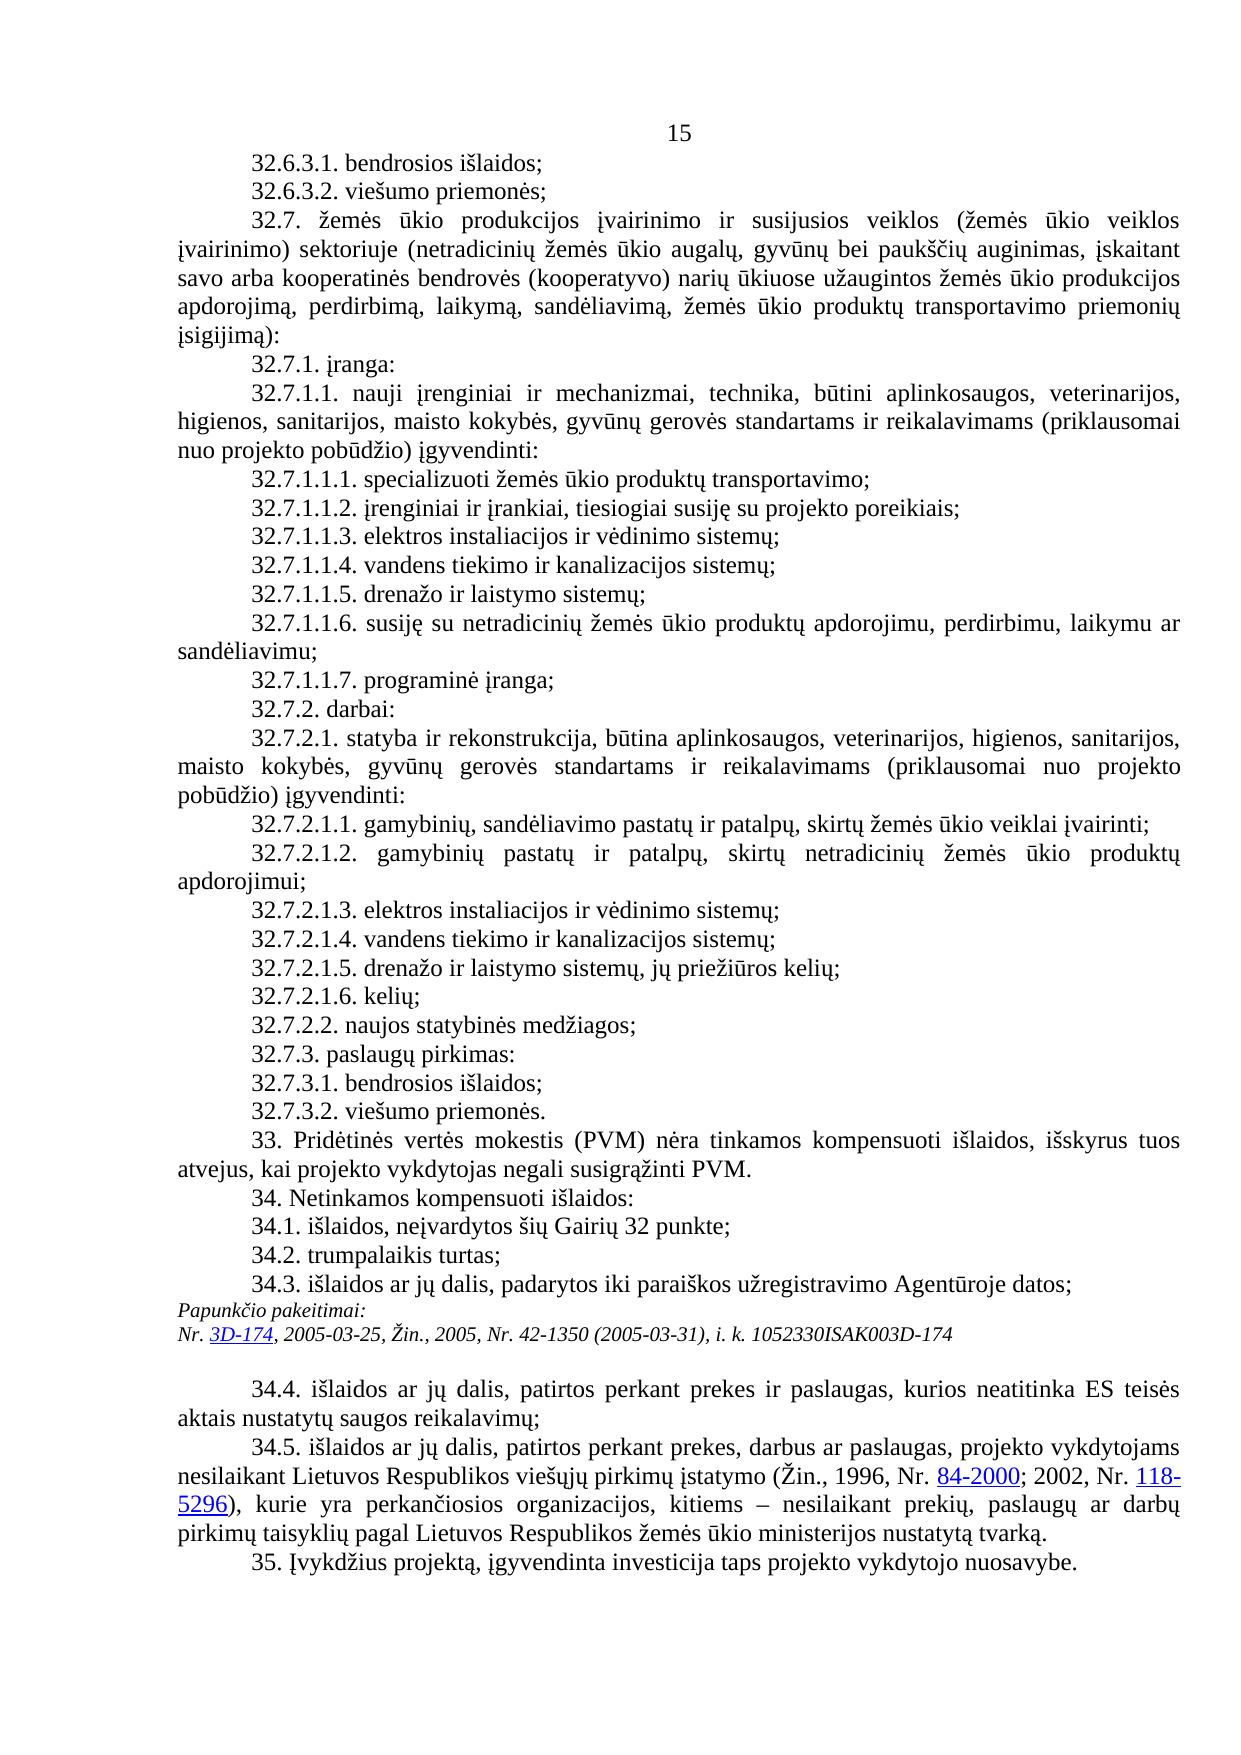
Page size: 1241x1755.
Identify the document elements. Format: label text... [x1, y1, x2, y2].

text 32.7.2. darbai: [177, 694, 1181, 723]
text 34.2. trumpalaikis turtas; [177, 1240, 1181, 1269]
text 32.6.3.1. bendrosios išlaidos; [177, 148, 1181, 176]
text 32.7.2.1.2. gamybinių pastatų ir patalpų, skirtų netradicinių žemės ūkio produktų apdorojimui; [177, 838, 1181, 895]
text 33. Pridėtinės vertės mokestis (PVM) nėra tinkamos kompensuoti išlaidos, išskyrus tuos atvejus, kai projekto vykdytojas negali susigrąžinti PVM. [177, 1125, 1181, 1183]
text 32.7.2.2. naujos statybinės medžiagos; [177, 1010, 1181, 1039]
text 35. Įvykdžius projektą, įgyvendinta investicija taps projekto vykdytojo nuosavybe. [177, 1547, 1181, 1576]
text 32.7.3.1. bendrosios išlaidos; [177, 1068, 1181, 1096]
text 32.7.1.1.1. specializuoti žemės ūkio produktų transportavimo; [177, 464, 1181, 493]
text 32.7.1.1.6. susiję su netradicinių žemės ūkio produktų apdorojimu, perdirbimu, laikymu ar sandėliavimu; [177, 608, 1181, 665]
text 32.7.2.1.5. drenažo ir laistymo sistemų, jų priežiūros kelių; [177, 953, 1181, 981]
text 32.7.2.1. statyba ir rekonstrukcija, būtina aplinkosaugos, veterinarijos, higienos, sanitarijos, maisto kokybės, gyvūnų gerovės standartams ir reikalavimams (priklausomai nuo projekto pobūdžio) įgyvendinti: [177, 723, 1181, 809]
text 32.7.1.1. nauji įrenginiai ir mechanizmai, technika, būtini aplinkosaugos, veterinarijos, higienos, sanitarijos, maisto kokybės, gyvūnų gerovės standartams ir reikalavimams (priklausomai nuo projekto pobūdžio) įgyvendinti: [177, 378, 1181, 464]
text 32.7.1.1.2. įrenginiai ir įrankiai, tiesiogiai susiję su projekto poreikiais; [177, 493, 1181, 521]
text 32.7. žemės ūkio produkcijos įvairinimo ir susijusios veiklos (žemės ūkio veiklos įvairinimo) sektoriuje (netradicinių žemės ūkio augalų, gyvūnų bei paukščių auginimas, įskaitant savo arba kooperatinės bendrovės (kooperatyvo) narių ūkiuose užaugintos žemės ūkio produkcijos apdorojimą, perdirbimą, laikymą, sandėliavimą, žemės ūkio produktų transportavimo priemonių įsigijimą): [177, 205, 1181, 349]
text 32.7.1.1.7. programinė įranga; [177, 665, 1181, 694]
text 32.7.2.1.4. vandens tiekimo ir kanalizacijos sistemų; [177, 924, 1181, 953]
text 34.3. išlaidos ar jų dalis, padarytos iki paraiškos užregistravimo Agentūroje datos; [177, 1269, 1181, 1298]
text 32.7.3. paslaugų pirkimas: [177, 1039, 1181, 1068]
text Papunkčio pakeitimai: [177, 1298, 1181, 1322]
text 34.1. išlaidos, neįvardytos šių Gairių 32 punkte; [177, 1211, 1181, 1240]
text 32.7.1.1.5. drenažo ir laistymo sistemų; [177, 579, 1181, 608]
text Nr. 3D-174, 2005-03-25, Žin., 2005, Nr. 42-1350 (2005-03-31), i. k. 1052330ISAK003D-174 [177, 1322, 1181, 1346]
text 32.7.1.1.4. vandens tiekimo ir kanalizacijos sistemų; [177, 550, 1181, 579]
text 34.4. išlaidos ar jų dalis, patirtos perkant prekes ir paslaugas, kurios neatitinka ES teisės aktais nustatytų saugos reikalavimų; [177, 1374, 1181, 1432]
text 32.7.2.1.6. kelių; [177, 981, 1181, 1010]
text 34. Netinkamos kompensuoti išlaidos: [177, 1183, 1181, 1211]
text 32.7.1. įranga: [177, 349, 1181, 378]
text 32.7.2.1.1. gamybinių, sandėliavimo pastatų ir patalpų, skirtų žemės ūkio veiklai įvairinti; [177, 809, 1181, 838]
text 32.7.3.2. viešumo priemonės. [177, 1096, 1181, 1125]
text 34.5. išlaidos ar jų dalis, patirtos perkant prekes, darbus ar paslaugas, projekto vykdytojams nesilaikant Lietuvos Respublikos viešųjų pirkimų įstatymo (Žin., 1996, Nr. 84-2000; 2002, Nr. 118-5296), kurie yra perkančiosios organizacijos, kitiems – nesilaikant prekių, paslaugų ar darbų pirkimų taisyklių pagal Lietuvos Respublikos žemės ūkio ministerijos nustatytą tvarką. [177, 1432, 1181, 1547]
text 32.6.3.2. viešumo priemonės; [177, 176, 1181, 205]
text 32.7.1.1.3. elektros instaliacijos ir vėdinimo sistemų; [177, 521, 1181, 550]
text 32.7.2.1.3. elektros instaliacijos ir vėdinimo sistemų; [177, 895, 1181, 924]
